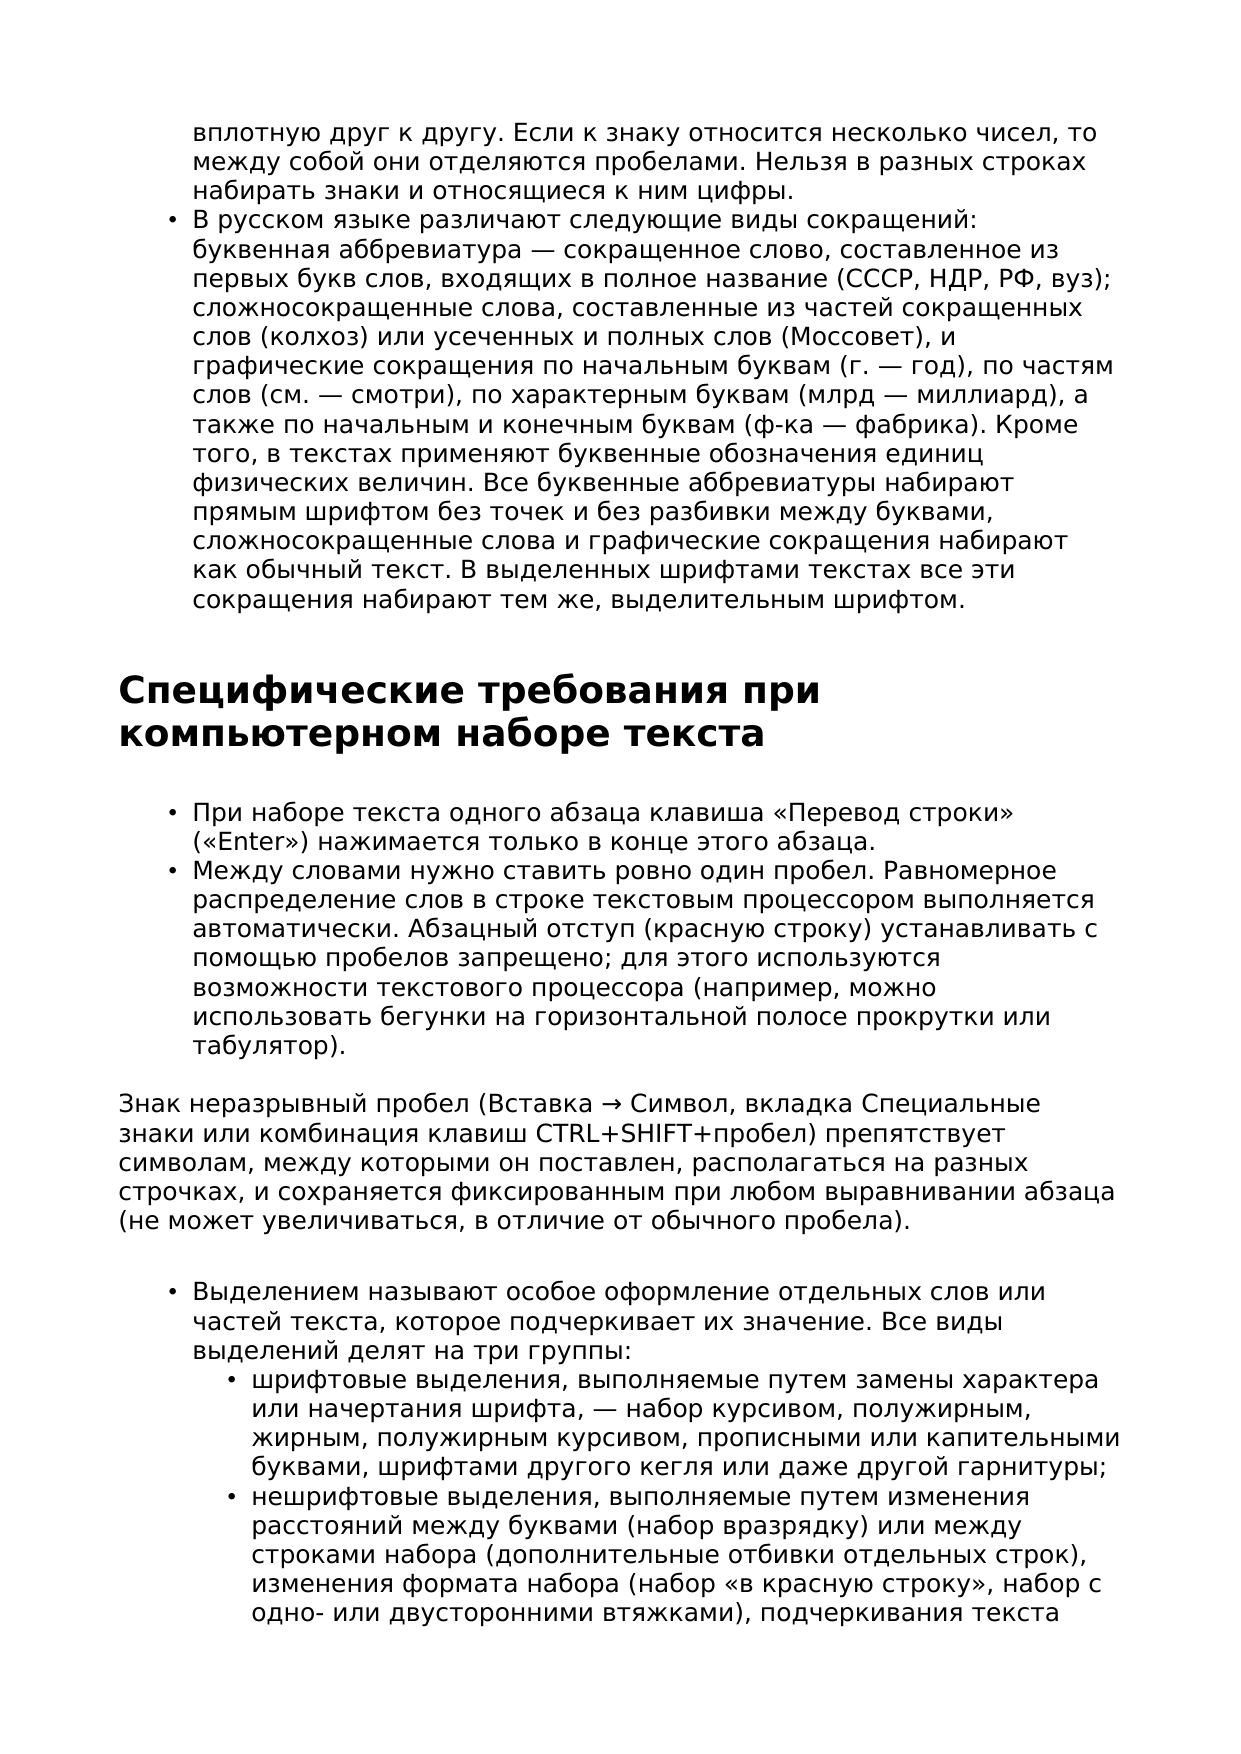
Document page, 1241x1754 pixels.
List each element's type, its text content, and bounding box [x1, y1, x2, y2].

list вплотную друг к другу. Если к знаку относится несколько чисел, то между собой они отделяются пробелами. Нельзя в разных строках набирать знаки и относящиеся к ним цифры. [177, 118, 1122, 206]
list Между словами нужно ставить ровно один пробел. Равномерное распределение слов в строке текстовым процессором выполняется автоматически. Абзацный отступ (красную строку) устанавливать с помощью пробелов запрещено; для этого используются возможности текстового процессора (например, можно использовать бегунки на горизонтальной полосе прокрутки или табулятор). [177, 856, 1122, 1060]
list Выделением называют особое оформление отдельных слов или частей текста, которое подчеркивает их значение. Все виды выделений делят на три группы: [177, 1277, 1122, 1365]
list В русском языке различают следующие виды сокращений: буквенная аббревиатура — сокращенное слово, составленное из первых букв слов, входящих в полное название (СССР, НДР, РФ, вуз); сложносокращенные слова, составленные из частей сокращенных слов (колхоз) или усеченных и полных слов (Моссовет), и графические сокращения по начальным буквам (г. — год), по частям слов (см. — смотри), по характерным буквам (млрд — миллиард), а также по начальным и конечным буквам (ф-ка — фабрика). Кроме того, в текстах применяют буквенные обозначения единиц физических величин. Все буквенные аббревиатуры набирают прямым шрифтом без точек и без разбивки между буквами, сложносокращенные слова и графические сокращения набирают как обычный текст. В выделенных шрифтами текстах все эти сокращения набирают тем же, выделительным шрифтом. [177, 206, 1122, 614]
list шрифтовые выделения, выполняемые путем замены характера или начертания шрифта, — набор курсивом, полужирным, жирным, полужирным курсивом, прописными или капительными буквами, шрифтами другого кегля или даже другой гарнитуры; [236, 1365, 1122, 1482]
text Знак неразрывный пробел (Вставка → Символ, вкладка Специальные знаки или комбинация клавиш CTRL+SHIFT+пробел) препятствует символам, между которыми он поставлен, располагаться на разных строчках, и сохраняется фиксированным при любом выравнивании абзаца (не может увеличиваться, в отличие от обычного пробела). [118, 1090, 1122, 1236]
list нешрифтовые выделения, выполняемые путем изменения расстояний между буквами (набор вразрядку) или между строками набора (дополнительные отбивки отдельных строк), изменения формата набора (набор «в красную строку», набор с одно- или двусторонними втяжками), подчеркивания текста [236, 1482, 1122, 1627]
list При наборе текста одного абзаца клавиша «Перевод строки» («Enter») нажимается только в конце этого абзаца. [177, 798, 1122, 856]
subtitle Специфические требования при компьютерном наборе текста [118, 668, 1122, 756]
